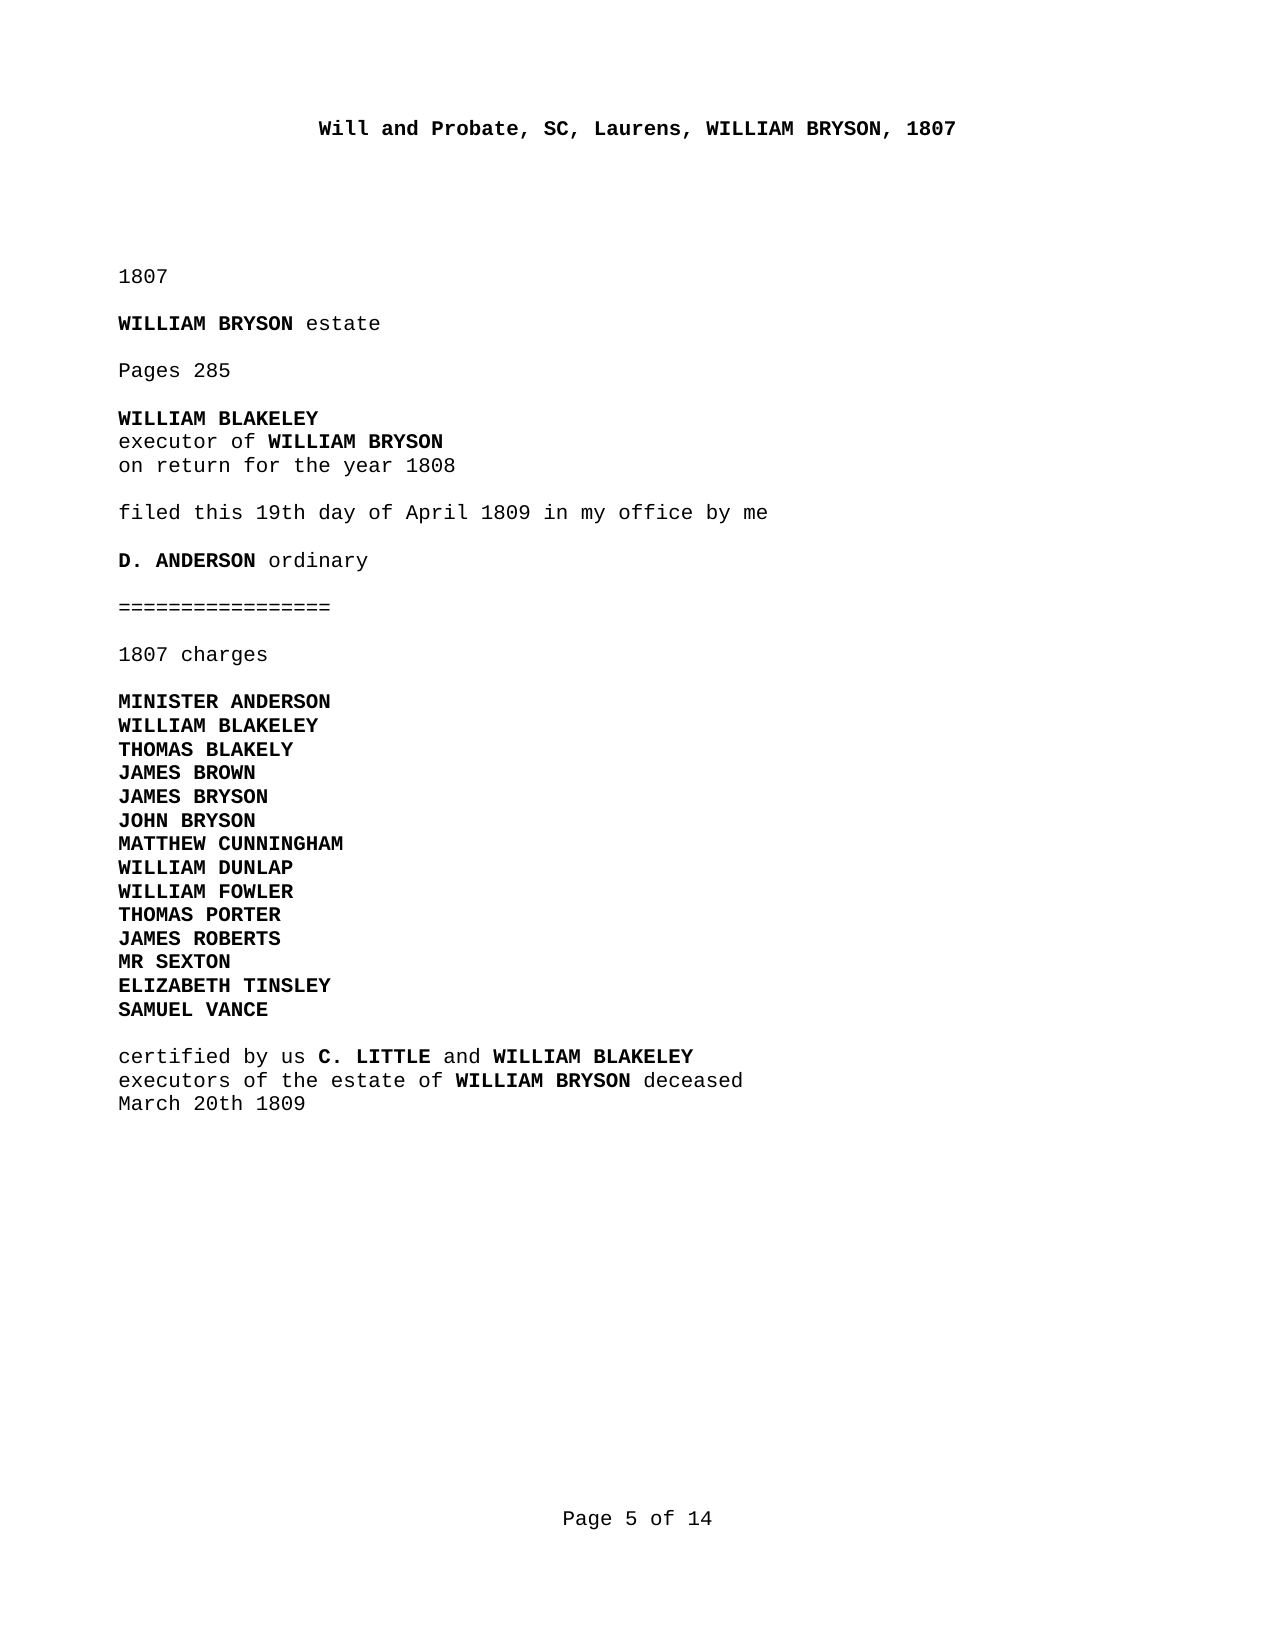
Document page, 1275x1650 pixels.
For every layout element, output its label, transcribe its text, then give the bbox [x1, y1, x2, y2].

text 1807 [118, 266, 1157, 289]
text ================= [118, 597, 1157, 621]
text WILLIAM DUNLAP [118, 857, 1157, 881]
text WILLIAM BLAKELEY [118, 408, 1157, 431]
text SAMUEL VANCE [118, 999, 1157, 1022]
text WILLIAM FOWLER [118, 881, 1157, 904]
text March 20th 1809 [118, 1093, 1157, 1117]
text JAMES ROBERTS [118, 928, 1157, 952]
text THOMAS BLAKELY [118, 739, 1157, 762]
text ELIZABETH TINSLEY [118, 975, 1157, 999]
text executor of WILLIAM BRYSON [118, 431, 1157, 455]
text filed this 19th day of April 1809 in my office by me [118, 502, 1157, 526]
text THOMAS PORTER [118, 904, 1157, 928]
text WILLIAM BLAKELEY [118, 715, 1157, 739]
text Pages 285 [118, 360, 1157, 384]
text MINISTER ANDERSON [118, 691, 1157, 715]
text JAMES BROWN [118, 762, 1157, 786]
text 1807 charges [118, 644, 1157, 668]
text WILLIAM BRYSON estate [118, 313, 1157, 337]
text D. ANDERSON ordinary [118, 549, 1157, 573]
text certified by us C. LITTLE and WILLIAM BLAKELEY [118, 1046, 1157, 1070]
text executors of the estate of WILLIAM BRYSON deceased [118, 1070, 1157, 1093]
text JAMES BRYSON [118, 786, 1157, 810]
text on return for the year 1808 [118, 455, 1157, 479]
text MATTHEW CUNNINGHAM [118, 833, 1157, 857]
text MR SEXTON [118, 952, 1157, 975]
text JOHN BRYSON [118, 810, 1157, 833]
